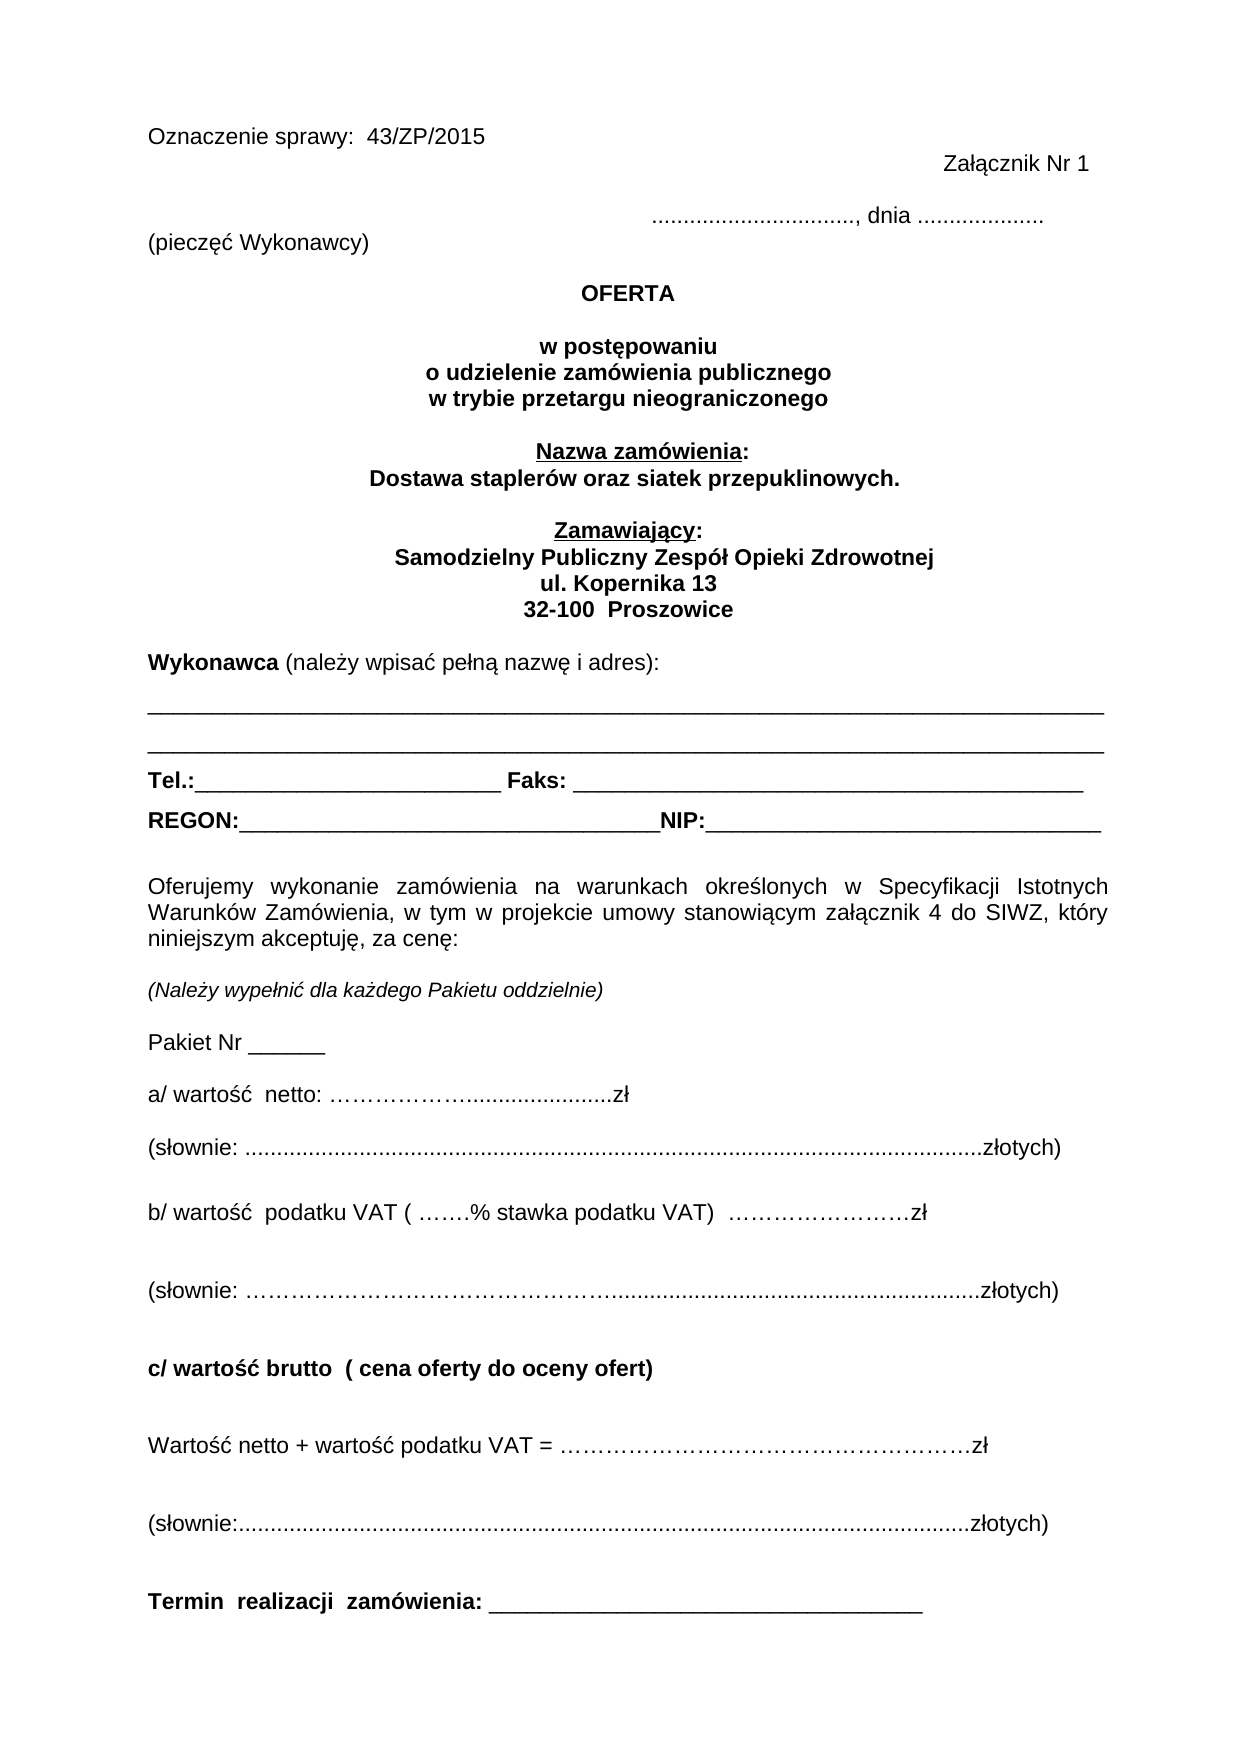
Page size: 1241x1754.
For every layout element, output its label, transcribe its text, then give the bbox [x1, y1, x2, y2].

text Oznaczenie sprawy: 43/ZP/2015 [148, 123, 1109, 149]
text 32-100 Proszowice [148, 596, 1109, 623]
text Załącznik Nr 1 [148, 149, 1109, 176]
text Tel.:________________________ Faks: ________________________________________ [148, 767, 1109, 794]
text OFERTA [148, 280, 1109, 306]
text ______________________________________________________________________________________________________________________________________________________ [148, 688, 1109, 754]
text b/ wartość podatku VAT ( …….% stawka podatku VAT) ……………………zł [148, 1199, 1109, 1225]
text a/ wartość netto: ……………….......................zł [148, 1081, 1109, 1107]
text REGON:_________________________________NIP:_______________________________ [148, 807, 1109, 833]
text Oferujemy wykonanie zamówienia na warunkach określonych w Specyfikacji Istotnych Warunków Zamówienia, w tym w projekcie umowy stanowiącym załącznik 4 do SIWZ, który niniejszym akceptuję, za cenę: [148, 873, 1109, 952]
text Pakiet Nr ______ [148, 1028, 1109, 1055]
text Nazwa zamówienia: [443, 438, 1109, 464]
text Zamawiający: [148, 517, 1109, 543]
text (słownie: …………………………………………..........................................................złotych) [148, 1277, 1109, 1303]
text (słownie: ....................................................................................................................złotych) [148, 1134, 1109, 1160]
text Samodzielny Publiczny Zespół Opieki Zdrowotnej [369, 543, 1109, 570]
text w postępowaniu [148, 333, 1109, 359]
text ul. Kopernika 13 [148, 570, 1109, 596]
text Dostawa staplerów oraz siatek przepuklinowych. [148, 464, 1109, 491]
text Termin realizacji zamówienia: __________________________________ [148, 1588, 1109, 1614]
text Wartość netto + wartość podatku VAT = ………………………………………………zł [148, 1432, 1109, 1458]
text (Należy wypełnić dla każdego Pakietu oddzielnie) [148, 978, 1109, 1002]
text o udzielenie zamówienia publicznego [148, 359, 1109, 385]
text ................................, dnia ....................(pieczęć Wykonawcy) [148, 202, 1109, 255]
text (słownie:...................................................................................................................złotych) [148, 1510, 1109, 1536]
text Wykonawca (należy wpisać pełną nazwę i adres): [148, 649, 1109, 675]
text c/ wartość brutto ( cena oferty do oceny ofert) [148, 1354, 1109, 1381]
text w trybie przetargu nieograniczonego [148, 385, 1109, 412]
